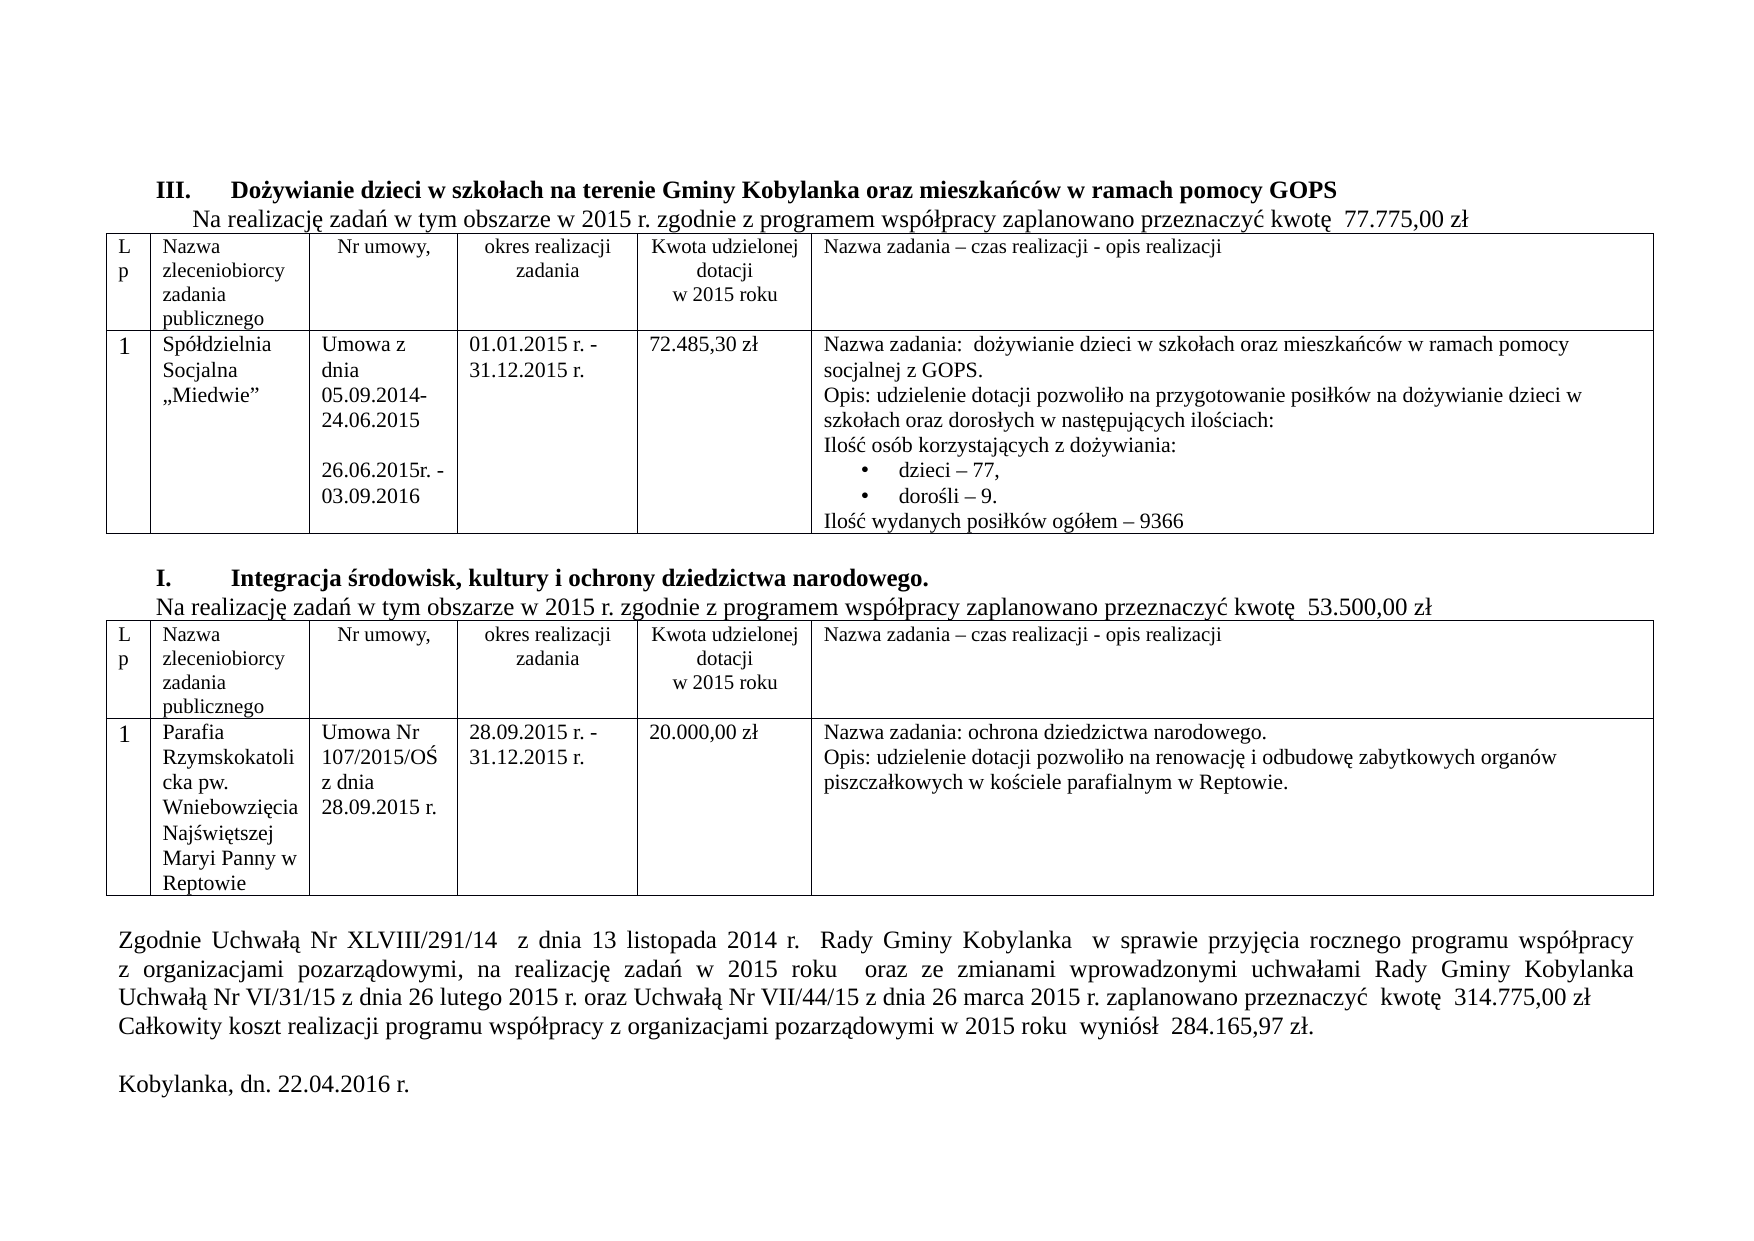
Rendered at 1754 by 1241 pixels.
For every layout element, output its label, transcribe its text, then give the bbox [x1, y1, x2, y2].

table_cell Nazwa zadania: ochrona dziedzictwa narodowego. Opis: udzielenie dotacji pozwoliło na renowację i odbudowę zabytkowych organów piszczałkowych w kościele parafialnym w Reptowie. [812, 719, 1653, 895]
table_cell Umowa z dnia 05.09.2014-24.06.2015 26.06.2015r. - 03.09.2016 [310, 331, 457, 533]
table_cell Parafia Rzymskokatolicka pw. Wniebowzięcia Najświętszej Maryi Panny w Reptowie [151, 719, 309, 895]
table_header okres realizacji zadania [458, 621, 637, 718]
table_header Kwota udzielonej dotacji w 2015 roku [638, 234, 811, 330]
text Całkowity koszt realizacji programu współpracy z organizacjami pozarządowymi w 2015 roku wyniósł 284.165,97 zł. [118, 1011, 1636, 1040]
table_header Kwota udzielonej dotacji w 2015 roku [638, 621, 811, 718]
table_header Nazwa zleceniobiorcy zadania publicznego [151, 621, 309, 718]
table_cell 72.485,30 zł [638, 331, 811, 533]
text Kobylanka, dn. 22.04.2016 r. [118, 1069, 1636, 1097]
table_header Lp [107, 234, 150, 330]
text Na realizację zadań w tym obszarze w 2015 r. zgodnie z programem współpracy zaplanowano przeznaczyć kwotę 53.500,00 zł [156, 592, 1636, 620]
table_cell 01.01.2015 r. -31.12.2015 r. [458, 331, 637, 533]
table_cell Umowa Nr 107/2015/OŚ z dnia 28.09.2015 r. [310, 719, 457, 895]
table_header Nazwa zadania – czas realizacji - opis realizacji [812, 621, 1653, 718]
list Dożywianie dzieci w szkołach na terenie Gminy Kobylanka oraz mieszkańców w ramach pomocy GOPS [156, 176, 1636, 204]
table_cell 20.000,00 zł [638, 719, 811, 895]
table_header Nazwa zleceniobiorcy zadania publicznego [151, 234, 309, 330]
text Na realizację zadań w tym obszarze w 2015 r. zgodnie z programem współpracy zaplanowano przeznaczyć kwotę 77.775,00 zł [118, 204, 1636, 233]
table_cell Nazwa zadania: dożywianie dzieci w szkołach oraz mieszkańców w ramach pomocy socjalnej z GOPS. Opis: udzielenie dotacji pozwoliło na przygotowanie posiłków na dożywianie dzieci w szkołach oraz dorosłych w następujących ilościach: Ilość osób korzystających z dożywiania: dzieci – 77, dorośli – 9. Ilość wydanych posiłków ogółem – 9366 [812, 331, 1653, 533]
table_header Lp [107, 621, 150, 718]
table_cell 28.09.2015 r. -31.12.2015 r. [458, 719, 637, 895]
table_cell 1 [107, 719, 150, 895]
list Integracja środowisk, kultury i ochrony dziedzictwa narodowego. [156, 563, 1636, 592]
table_header Nazwa zadania – czas realizacji - opis realizacji [812, 234, 1653, 330]
table_cell 1 [107, 331, 150, 533]
table_header okres realizacji zadania [458, 234, 637, 330]
table_cell Spółdzielnia Socjalna „Miedwie” [151, 331, 309, 533]
table_header Nr umowy, [310, 621, 457, 718]
text Zgodnie Uchwałą Nr XLVIII/291/14 z dnia 13 listopada 2014 r. Rady Gminy Kobylanka w sprawie przyjęcia rocznego programu współpracy z organizacjami pozarządowymi, na realizację zadań w 2015 roku oraz ze zmianami wprowadzonymi uchwałami Rady Gminy Kobylanka Uchwałą Nr VI/31/15 z dnia 26 lutego 2015 r. oraz Uchwałą Nr VII/44/15 z dnia 26 marca 2015 r. zaplanowano przeznaczyć kwotę 314.775,00 zł [118, 925, 1636, 1011]
table_header Nr umowy, [310, 234, 457, 330]
